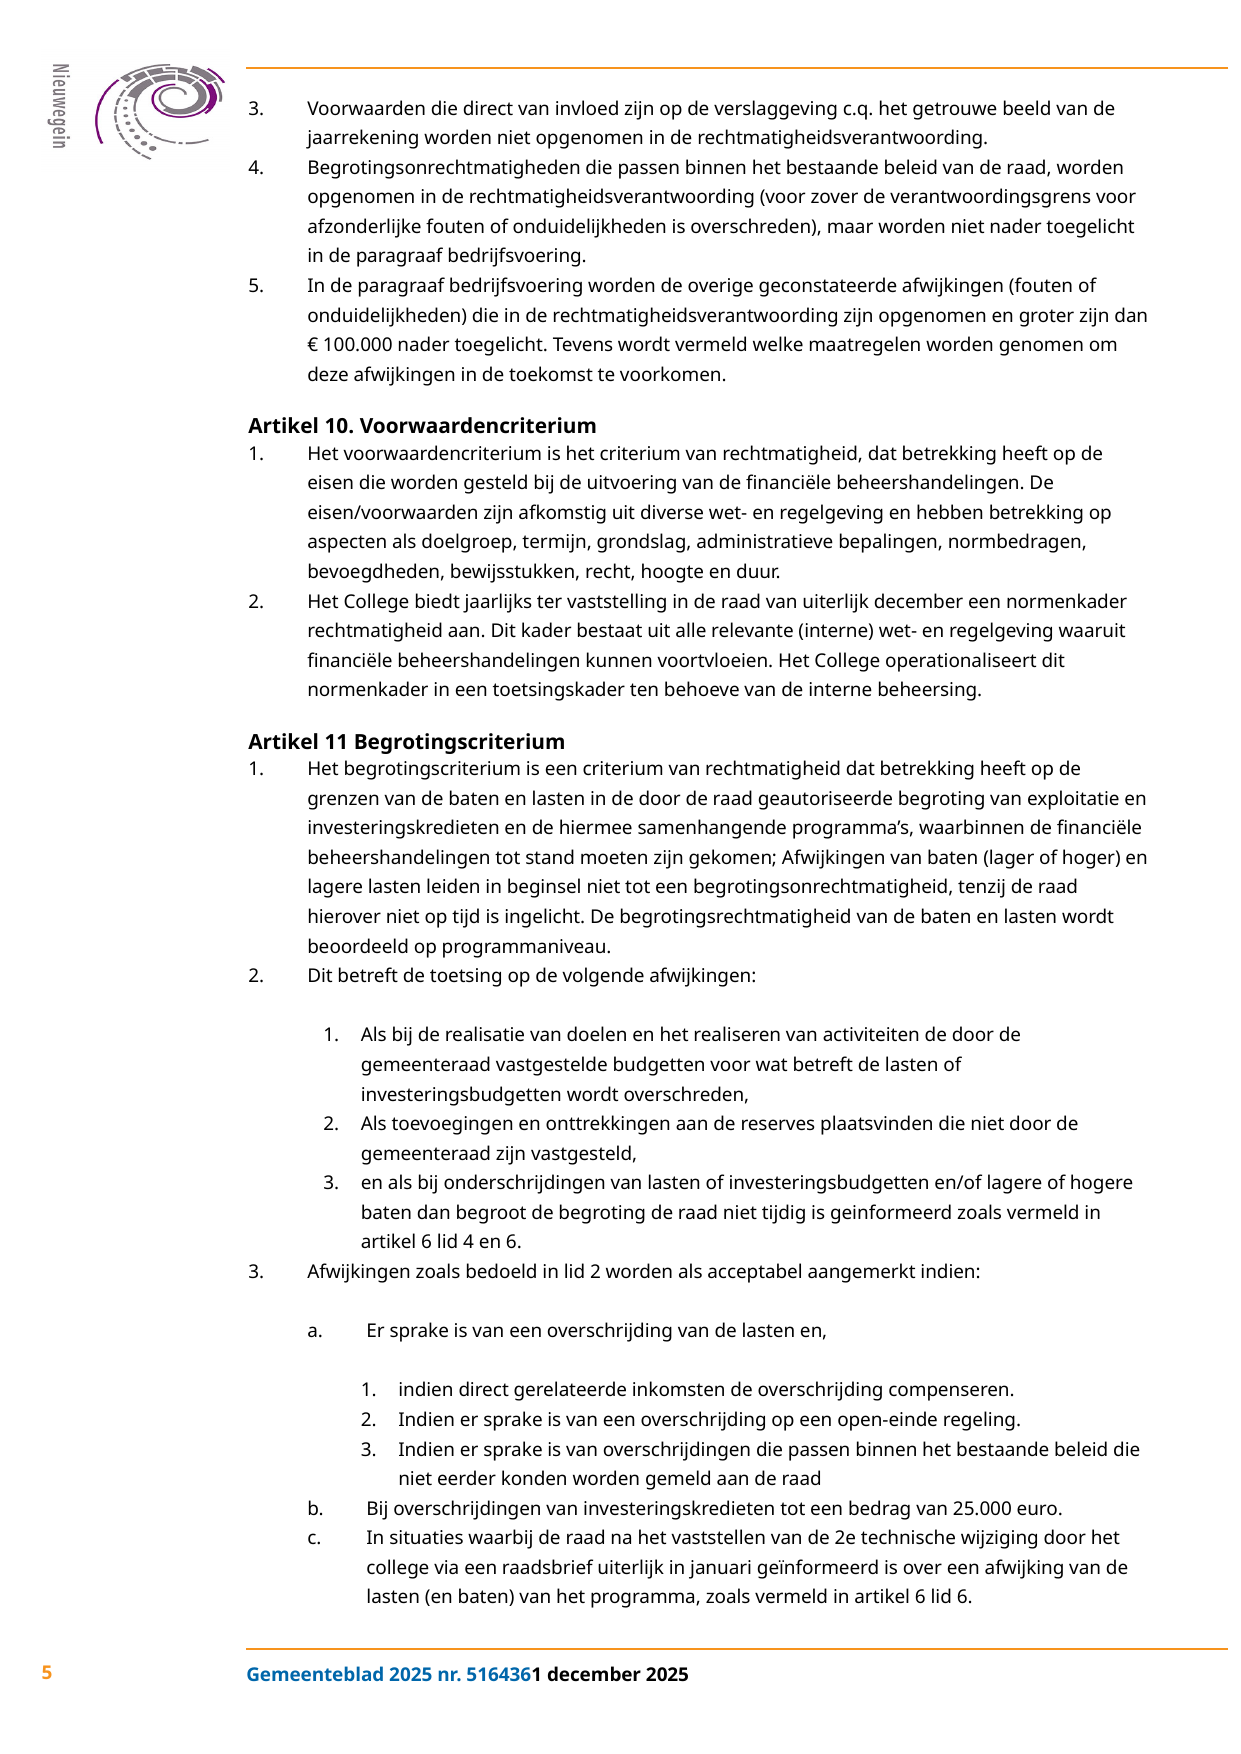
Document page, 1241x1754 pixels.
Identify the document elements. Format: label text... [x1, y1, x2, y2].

list Dit betreft de toetsing op de volgende afwijkingen: [248, 962, 1152, 988]
list In situaties waarbij de raad na het vaststellen van de 2e technische wijziging door het college via een raadsbrief uiterlijk in januari geïnformeerd is over een afwijking van de lasten (en baten) van het programma, zoals vermeld in artikel 6 lid 6. [307, 1524, 1152, 1609]
list Er sprake is van een overschrijding van de lasten en, [307, 1317, 1152, 1343]
list Afwijkingen zoals bedoeld in lid 2 worden als acceptabel aangemerkt indien: [248, 1258, 1152, 1284]
list Indien er sprake is van overschrijdingen die passen binnen het bestaande beleid die niet eerder konden worden gemeld aan de raad [361, 1436, 1152, 1491]
list Als bij de realisatie van doelen en het realiseren van activiteiten de door de gemeenteraad vastgestelde budgetten voor wat betreft de lasten of investeringsbudgetten wordt overschreden, [323, 1022, 1152, 1107]
list Bij overschrijdingen van investeringskredieten tot een bedrag van 25.000 euro. [307, 1495, 1152, 1521]
list Het begrotingscriterium is een criterium van rechtmatigheid dat betrekking heeft op de grenzen van de baten en lasten in de door de raad geautoriseerde begroting van exploitatie en investeringskredieten en de hiermee samenhangende programma’s, waarbinnen de financiële beheershandelingen tot stand moeten zijn gekomen; Afwijkingen van baten (lager of hoger) en lagere lasten leiden in beginsel niet tot een begrotingsonrechtmatigheid, tenzij de raad hierover niet op tijd is ingelicht. De begrotingsrechtmatigheid van de baten en lasten wordt beoordeeld op programmaniveau. [248, 755, 1152, 959]
list en als bij onderschrijdingen van lasten of investeringsbudgetten en/of lagere of hogere baten dan begroot de begroting de raad niet tijdig is geinformeerd zoals vermeld in artikel 6 lid 4 en 6. [323, 1169, 1152, 1254]
list Begrotingsonrechtmatigheden die passen binnen het bestaande beleid van de raad, worden opgenomen in de rechtmatigheidsverantwoording (voor zover de verantwoordingsgrens voor afzonderlijke fouten of onduidelijkheden is overschreden), maar worden niet nader toegelicht in de paragraaf bedrijfsvoering. [248, 154, 1152, 268]
text Artikel 11 Begrotingscriterium [248, 727, 1152, 755]
text Artikel 10. Voorwaardencriterium [248, 411, 1152, 440]
list Het voorwaardencriterium is het criterium van rechtmatigheid, dat betrekking heeft op de eisen die worden gesteld bij de uitvoering van de financiële beheershandelingen. De eisen/voorwaarden zijn afkomstig uit diverse wet- en regelgeving en hebben betrekking op aspecten als doelgroep, termijn, grondslag, administratieve bepalingen, normbedragen, bevoegdheden, bewijsstukken, recht, hoogte en duur. [248, 440, 1152, 584]
list Voorwaarden die direct van invloed zijn op de verslaggeving c.q. het getrouwe beeld van de jaarrekening worden niet opgenomen in de rechtmatigheidsverantwoording. [248, 95, 1152, 150]
picture [41, 47, 231, 172]
list Als toevoegingen en onttrekkingen aan de reserves plaatsvinden die niet door de gemeenteraad zijn vastgesteld, [323, 1110, 1152, 1166]
list Het College biedt jaarlijks ter vaststelling in de raad van uiterlijk december een normenkader rechtmatigheid aan. Dit kader bestaat uit alle relevante (interne) wet- en regelgeving waaruit financiële beheershandelingen kunnen voortvloeien. Het College operationaliseert dit normenkader in een toetsingskader ten behoeve van de interne beheersing. [248, 588, 1152, 702]
list Indien er sprake is van een overschrijding op een open-einde regeling. [361, 1406, 1152, 1432]
list indien direct gerelateerde inkomsten de overschrijding compenseren. [361, 1377, 1152, 1402]
list In de paragraaf bedrijfsvoering worden de overige geconstateerde afwijkingen (fouten of onduidelijkheden) die in de rechtmatigheidsverantwoording zijn opgenomen en groter zijn dan € 100.000 nader toegelicht. Tevens wordt vermeld welke maatregelen worden genomen om deze afwijkingen in de toekomst te voorkomen. [248, 272, 1152, 387]
